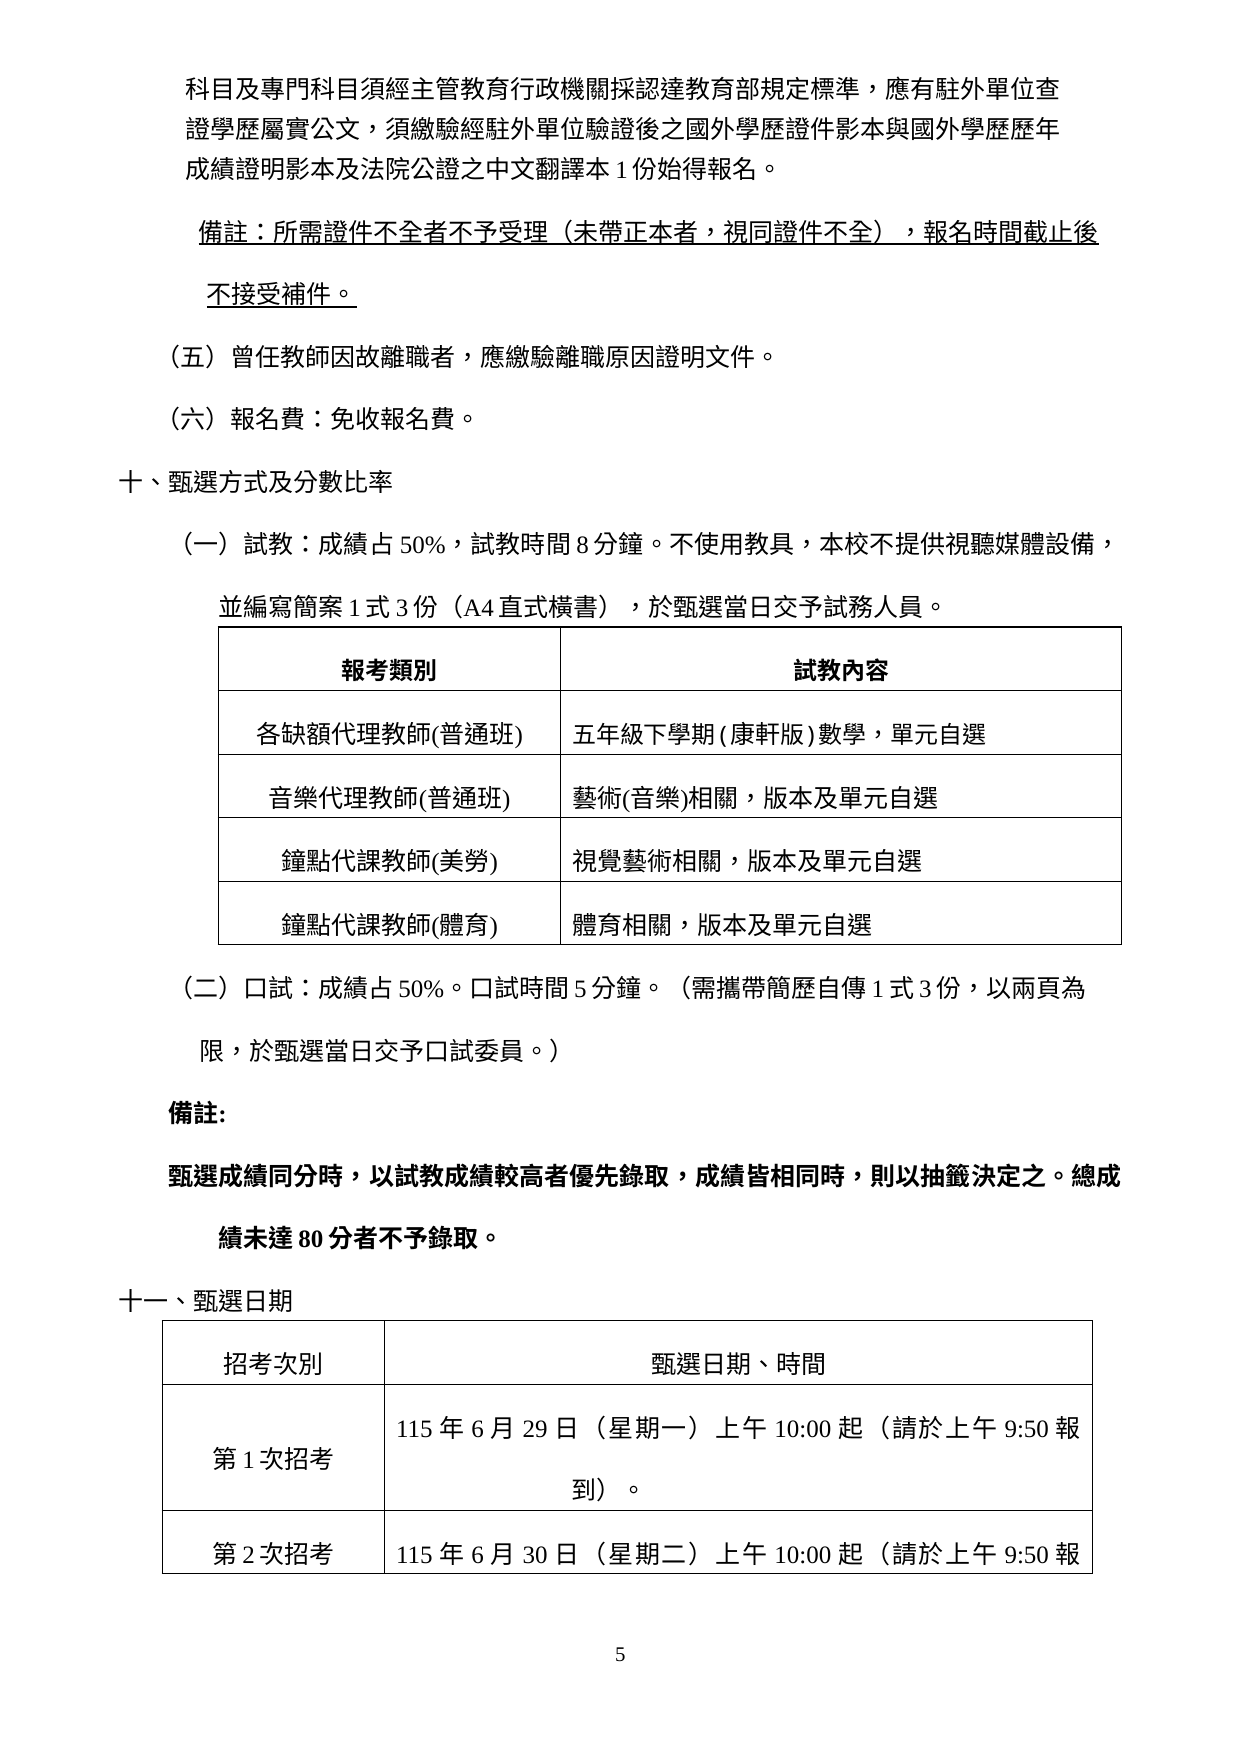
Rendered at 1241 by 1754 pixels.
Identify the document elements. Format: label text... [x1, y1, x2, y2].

text （六）報名費：免收報名費。 [156, 376, 1122, 439]
text （一）試教：成績占50%，試教時間8分鐘。不使用教具，本校不提供視聽媒體設備，並編寫簡案1式3份（A4直式橫書），於甄選當日交予試務人員。 [168, 501, 1122, 626]
text （五）曾任教師因故離職者，應繳驗離職原因證明文件。 [156, 314, 1122, 376]
table_header 報考類別 [219, 628, 560, 690]
table_cell 各缺額代理教師(普通班) [219, 691, 560, 753]
table_cell 視覺藝術相關，版本及單元自選 [561, 818, 1121, 881]
table_header 試教內容 [561, 628, 1121, 690]
text 備註：所需證件不全者不予受理（未帶正本者，視同證件不全），報名時間截止後不接受補件。 [192, 189, 1122, 314]
table_cell 音樂代理教師(普通班) [219, 755, 560, 817]
text 十一、甄選日期 [118, 1258, 1122, 1320]
text 成績證明影本及法院公證之中文翻譯本1份始得報名。 [148, 149, 1122, 185]
table_cell 鐘點代課教師(體育) [219, 882, 560, 944]
table_cell 115年6月29日（星期一）上午10:00起（請於上午9:50報到）。 [385, 1385, 1092, 1510]
table_cell 五年級下學期(康軒版)數學，單元自選 [561, 691, 1121, 753]
text 甄選成績同分時，以試教成績較高者優先錄取，成績皆相同時，則以抽籤決定之。總成績未達80分者不予錄取。 [168, 1133, 1122, 1258]
table_cell 藝術(音樂)相關，版本及單元自選 [561, 755, 1121, 817]
table_cell 鐘點代課教師(美勞) [219, 818, 560, 881]
text 限，於甄選當日交予口試委員。） [168, 1008, 1122, 1070]
table_header 甄選日期、時間 [385, 1321, 1092, 1384]
text 證學歷屬實公文，須繳驗經駐外單位驗證後之國外學歷證件影本與國外學歷歷年 [148, 109, 1122, 146]
text （二）口試：成績占50%。口試時間5分鐘。（需攜帶簡歷自傳1式3份，以兩頁為 [168, 945, 1122, 1008]
table_cell 第1次招考 [163, 1385, 384, 1510]
text 科目及專門科目須經主管教育行政機關採認達教育部規定標準，應有駐外單位查 [148, 69, 1122, 106]
table_cell 體育相關，版本及單元自選 [561, 882, 1121, 944]
table_cell 第2次招考 [163, 1511, 384, 1573]
text 備註: [168, 1070, 1122, 1133]
table_cell 115年6月30日（星期二）上午10:00起（請於上午9:50報 [385, 1511, 1092, 1573]
text 十、甄選方式及分數比率 [118, 439, 1122, 501]
table_header 招考次別 [163, 1321, 384, 1384]
